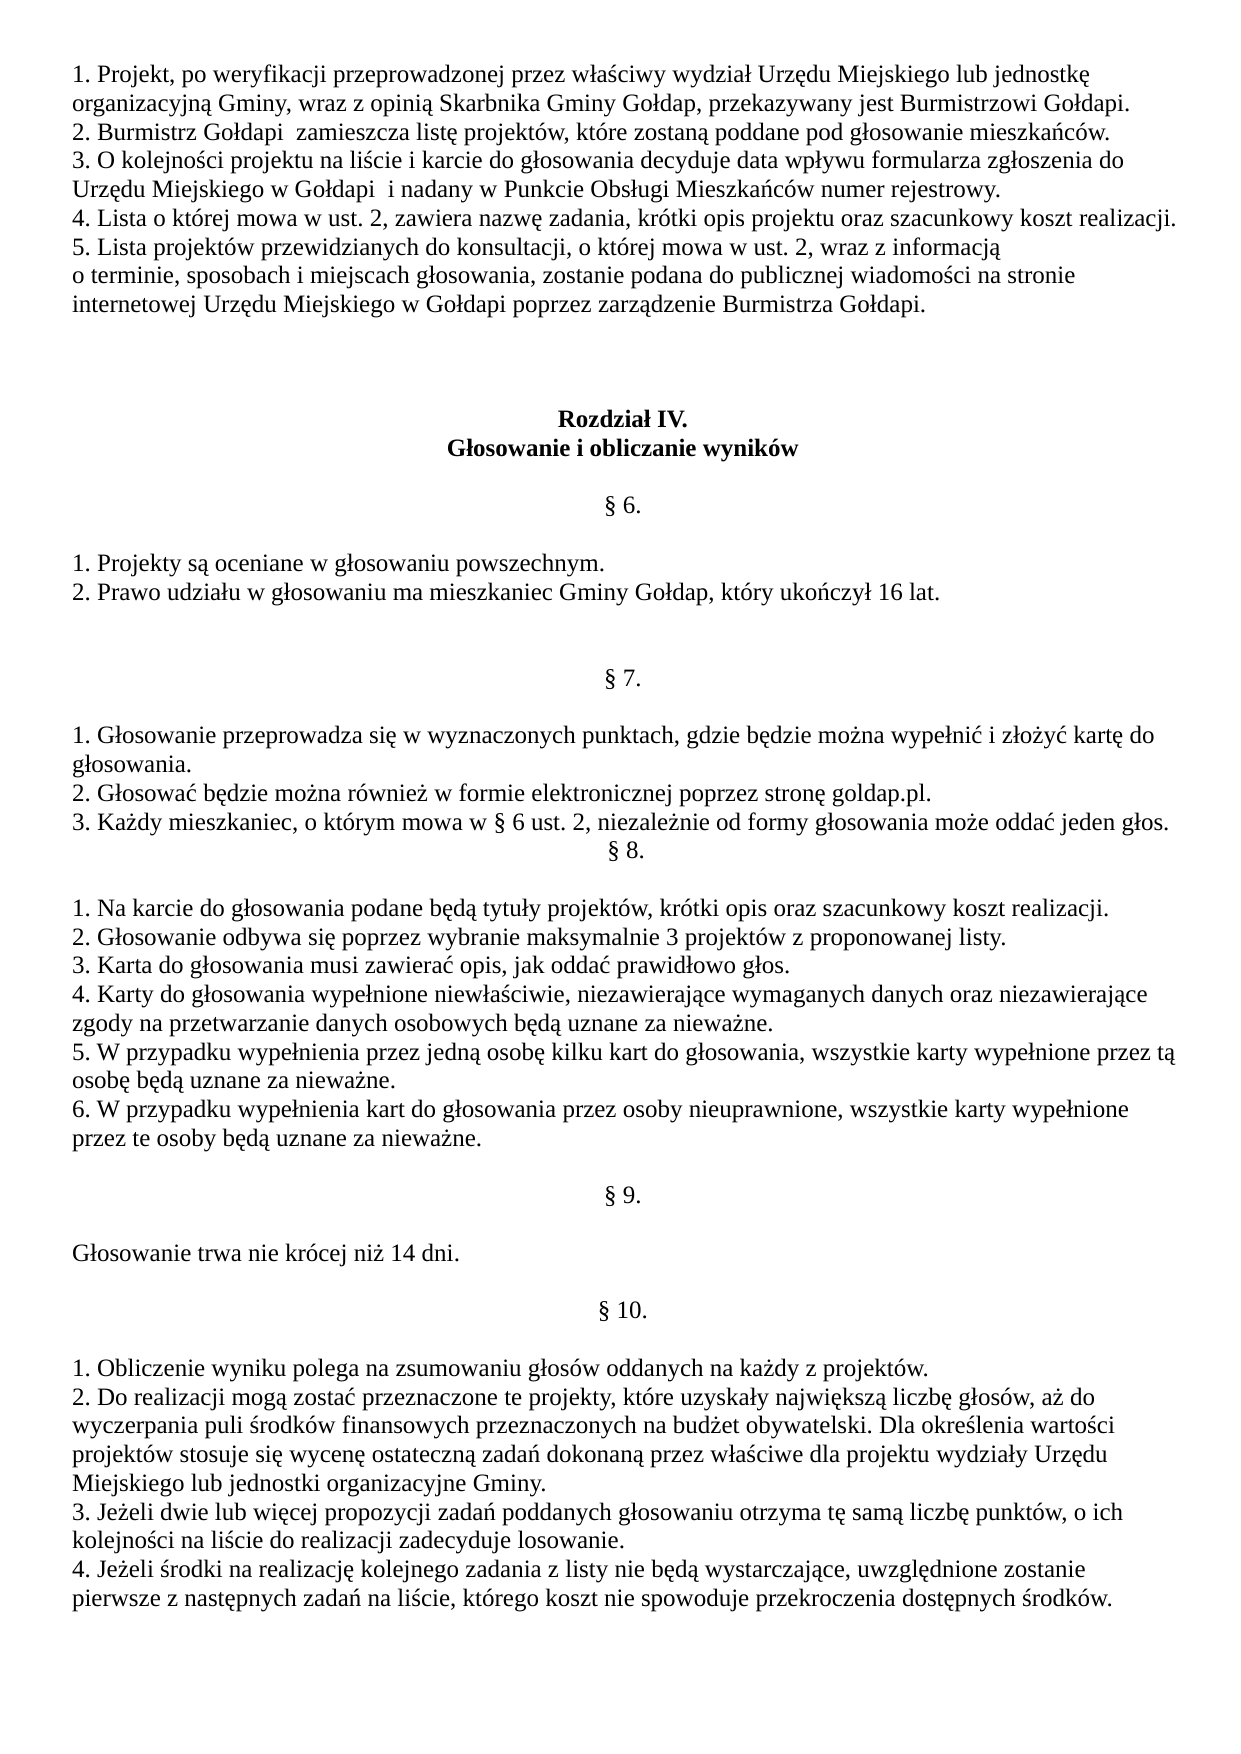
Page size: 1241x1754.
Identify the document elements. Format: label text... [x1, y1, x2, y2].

text 4. Jeżeli środki na realizację kolejnego zadania z listy nie będą wystarczające, uwzględnione zostanie pierwsze z następnych zadań na liście, którego koszt nie spowoduje przekroczenia dostępnych środków. [72, 1554, 1180, 1612]
text 5. Lista projektów przewidzianych do konsultacji, o której mowa w ust. 2, wraz z informacją o terminie, sposobach i miejscach głosowania, zostanie podana do publicznej wiadomości na stronie internetowej Urzędu Miejskiego w Gołdapi poprzez zarządzenie Burmistrza Gołdapi. [72, 232, 1180, 318]
text 5. W przypadku wypełnienia przez jedną osobę kilku kart do głosowania, wszystkie karty wypełnione przez tą osobę będą uznane za nieważne. [72, 1037, 1180, 1094]
text § 10. [72, 1296, 1180, 1324]
text 6. W przypadku wypełnienia kart do głosowania przez osoby nieuprawnione, wszystkie karty wypełnione przez te osoby będą uznane za nieważne. [72, 1094, 1180, 1152]
text § 8. [72, 836, 1180, 864]
text 3. Jeżeli dwie lub więcej propozycji zadań poddanych głosowaniu otrzyma tę samą liczbę punktów, o ich kolejności na liście do realizacji zadecyduje losowanie. [72, 1497, 1180, 1554]
text 1. Projekt, po weryfikacji przeprowadzonej przez właściwy wydział Urzędu Miejskiego lub jednostkę organizacyjną Gminy, wraz z opinią Skarbnika Gminy Gołdap, przekazywany jest Burmistrzowi Gołdapi. [72, 59, 1180, 117]
text 1. Głosowanie przeprowadza się w wyznaczonych punktach, gdzie będzie można wypełnić i złożyć kartę do głosowania. [72, 721, 1180, 778]
text 4. Lista o której mowa w ust. 2, zawiera nazwę zadania, krótki opis projektu oraz szacunkowy koszt realizacji. [72, 203, 1180, 232]
text 2. Prawo udziału w głosowaniu ma mieszkaniec Gminy Gołdap, który ukończył 16 lat. [72, 577, 1180, 606]
text § 6. [72, 491, 1180, 519]
text § 9. [72, 1181, 1180, 1209]
text 1. Na karcie do głosowania podane będą tytuły projektów, krótki opis oraz szacunkowy koszt realizacji. [72, 893, 1180, 922]
text 3. Karta do głosowania musi zawierać opis, jak oddać prawidłowo głos. [72, 951, 1180, 979]
text 1. Projekty są oceniane w głosowaniu powszechnym. [72, 548, 1180, 577]
text 3. Każdy mieszkaniec, o którym mowa w § 6 ust. 2, niezależnie od formy głosowania może oddać jeden głos. [72, 807, 1180, 836]
text 2. Głosować będzie można również w formie elektronicznej poprzez stronę goldap.pl. [72, 778, 1180, 807]
text 2. Głosowanie odbywa się poprzez wybranie maksymalnie 3 projektów z proponowanej listy. [72, 922, 1180, 951]
text 2. Do realizacji mogą zostać przeznaczone te projekty, które uzyskały największą liczbę głosów, aż do wyczerpania puli środków finansowych przeznaczonych na budżet obywatelski. Dla określenia wartości projektów stosuje się wycenę ostateczną zadań dokonaną przez właściwe dla projektu wydziały Urzędu Miejskiego lub jednostki organizacyjne Gminy. [72, 1382, 1180, 1497]
text Rozdział IV. [72, 404, 1180, 433]
text § 7. [72, 663, 1180, 692]
text Głosowanie i obliczanie wyników [72, 433, 1180, 462]
text 4. Karty do głosowania wypełnione niewłaściwie, niezawierające wymaganych danych oraz niezawierające zgody na przetwarzanie danych osobowych będą uznane za nieważne. [72, 979, 1180, 1037]
text Głosowanie trwa nie krócej niż 14 dni. [72, 1238, 1180, 1267]
text 3. O kolejności projektu na liście i karcie do głosowania decyduje data wpływu formularza zgłoszenia do Urzędu Miejskiego w Gołdapi i nadany w Punkcie Obsługi Mieszkańców numer rejestrowy. [72, 146, 1180, 203]
text 1. Obliczenie wyniku polega na zsumowaniu głosów oddanych na każdy z projektów. [72, 1353, 1180, 1382]
text 2. Burmistrz Gołdapi zamieszcza listę projektów, które zostaną poddane pod głosowanie mieszkańców. [72, 117, 1180, 146]
